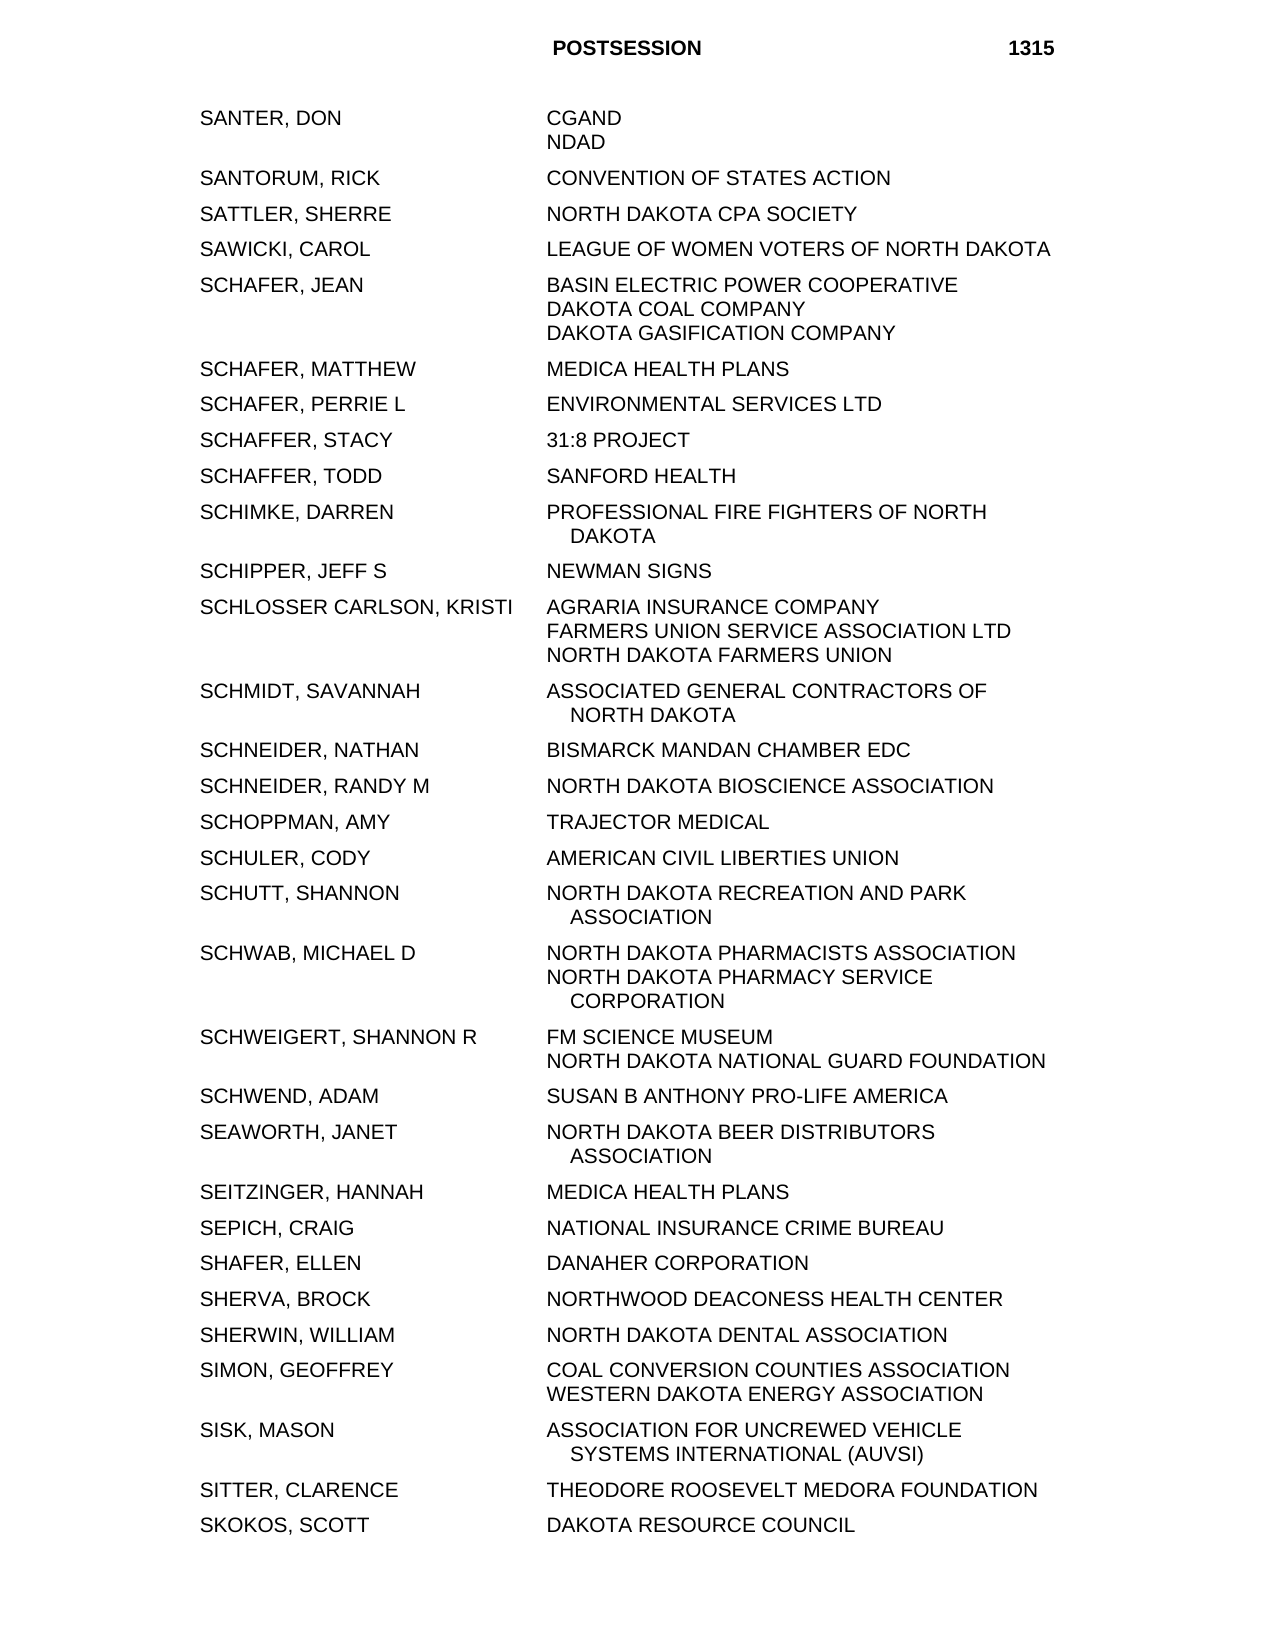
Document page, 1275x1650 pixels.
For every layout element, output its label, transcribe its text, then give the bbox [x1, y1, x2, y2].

table_cell NORTH DAKOTA BIOSCIENCE ASSOCIATION [546, 774, 1053, 810]
table_cell SUSAN B ANTHONY PRO-LIFE AMERICA [546, 1084, 1053, 1120]
table_cell NORTH DAKOTA BEER DISTRIBUTORS ASSOCIATION [546, 1120, 1053, 1179]
table_cell SCHIMKE, DARREN [200, 500, 546, 559]
table_cell SCHIPPER, JEFF S [200, 559, 546, 595]
table_cell SCHAFER, MATTHEW [200, 357, 546, 392]
table_cell SCHAFER, JEAN [200, 273, 546, 357]
table_cell DANAHER CORPORATION [546, 1251, 1053, 1287]
table_cell SCHNEIDER, NATHAN [200, 738, 546, 774]
table_cell SEAWORTH, JANET [200, 1120, 546, 1179]
table_cell SCHNEIDER, RANDY M [200, 774, 546, 810]
table_cell SCHLOSSER CARLSON, KRISTI [200, 595, 546, 678]
table_cell SHAFER, ELLEN [200, 1251, 546, 1287]
table_cell ASSOCIATED GENERAL CONTRACTORS OF NORTH DAKOTA [546, 679, 1053, 738]
table_cell SAWICKI, CAROL [200, 237, 546, 273]
table_cell LEAGUE OF WOMEN VOTERS OF NORTH DAKOTA [546, 237, 1053, 273]
table_cell AGRARIA INSURANCE COMPANY FARMERS UNION SERVICE ASSOCIATION LTD NORTH DAKOTA FARMERS UNION [546, 595, 1053, 678]
table_cell SEPICH, CRAIG [200, 1215, 546, 1251]
table_cell CGAND NDAD [546, 106, 1053, 166]
table_cell SEITZINGER, HANNAH [200, 1180, 546, 1215]
table_cell SISK, MASON [200, 1418, 546, 1478]
table_cell THEODORE ROOSEVELT MEDORA FOUNDATION [546, 1478, 1053, 1513]
table_cell NORTH DAKOTA DENTAL ASSOCIATION [546, 1323, 1053, 1358]
table_cell SCHAFER, PERRIE L [200, 392, 546, 428]
table_cell DAKOTA RESOURCE COUNCIL [0, 0, 118, 66]
table_cell SITTER, CLARENCE [200, 1478, 546, 1513]
table_cell SCHAFFER, STACY [200, 428, 546, 464]
table_cell SCHWAB, MICHAEL D [200, 941, 546, 1024]
table_cell 31:8 PROJECT [546, 428, 1053, 464]
table_cell TRAJECTOR MEDICAL [546, 810, 1053, 845]
table_cell SCHMIDT, SAVANNAH [200, 679, 546, 738]
table_cell SIMON, GEOFFREY [200, 1358, 546, 1418]
table_cell ASSOCIATION FOR UNCREWED VEHICLE SYSTEMS INTERNATIONAL (AUVSI) [546, 1418, 1053, 1478]
table_cell SCHAFFER, TODD [200, 464, 546, 499]
table_cell SCHUTT, SHANNON [200, 881, 546, 941]
table_cell NEWMAN SIGNS [546, 559, 1053, 595]
table_cell SATTLER, SHERRE [200, 201, 546, 237]
table_cell NORTH DAKOTA PHARMACISTS ASSOCIATION NORTH DAKOTA PHARMACY SERVICE CORPORATION [546, 941, 1053, 1024]
table_cell CONVENTION OF STATES ACTION [546, 166, 1053, 201]
table_cell NORTH DAKOTA RECREATION AND PARK ASSOCIATION [546, 881, 1053, 941]
table_cell SANFORD HEALTH [546, 464, 1053, 499]
table_cell NORTH DAKOTA CPA SOCIETY [546, 201, 1053, 237]
table_cell SANTER, DON [200, 106, 546, 166]
table_cell BISMARCK MANDAN CHAMBER EDC [546, 738, 1053, 774]
table_cell PROFESSIONAL FIRE FIGHTERS OF NORTH DAKOTA [546, 500, 1053, 559]
table_cell NORTHWOOD DEACONESS HEALTH CENTER [546, 1287, 1053, 1322]
table_cell SCHWEND, ADAM [200, 1084, 546, 1120]
table_cell DAKOTA RESOURCE COUNCIL [546, 1513, 1053, 1549]
table_cell SCHULER, CODY [200, 845, 546, 881]
table_cell ENVIRONMENTAL SERVICES LTD [546, 392, 1053, 428]
table_cell SCHWEIGERT, SHANNON R [200, 1025, 546, 1084]
table_cell SKOKOS, SCOTT [200, 1513, 546, 1549]
table_cell MEDICA HEALTH PLANS [546, 357, 1053, 392]
table_cell AMERICAN CIVIL LIBERTIES UNION [546, 845, 1053, 881]
table_cell SANTORUM, RICK [200, 166, 546, 201]
table_cell SHERWIN, WILLIAM [200, 1323, 546, 1358]
table_cell SHERVA, BROCK [200, 1287, 546, 1322]
table_cell NATIONAL INSURANCE CRIME BUREAU [546, 1215, 1053, 1251]
table_cell SCHOPPMAN, AMY [200, 810, 546, 845]
table_cell FM SCIENCE MUSEUM NORTH DAKOTA NATIONAL GUARD FOUNDATION [546, 1025, 1053, 1084]
table_cell BASIN ELECTRIC POWER COOPERATIVE DAKOTA COAL COMPANY DAKOTA GASIFICATION COMPANY [546, 273, 1053, 357]
table_cell COAL CONVERSION COUNTIES ASSOCIATION WESTERN DAKOTA ENERGY ASSOCIATION [546, 1358, 1053, 1418]
table_cell MEDICA HEALTH PLANS [546, 1180, 1053, 1215]
